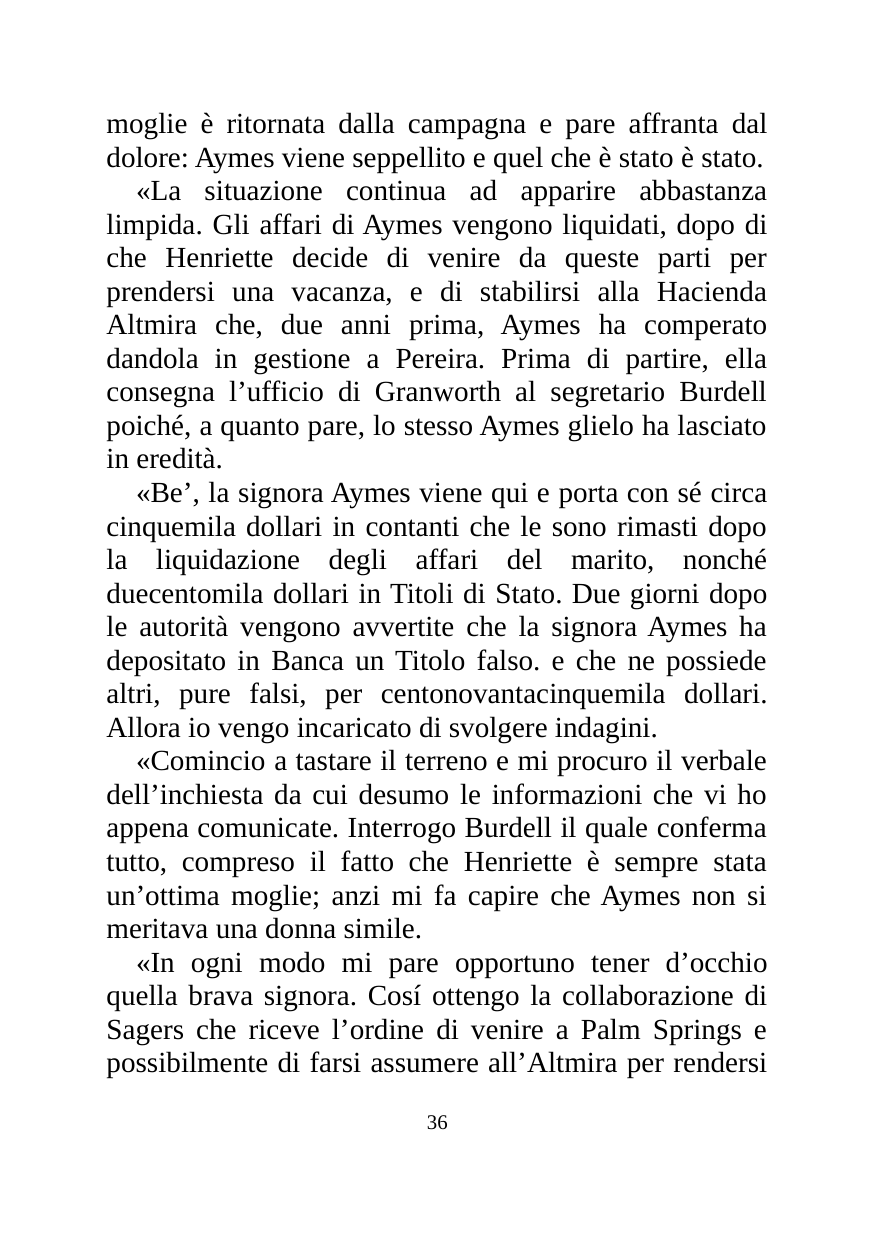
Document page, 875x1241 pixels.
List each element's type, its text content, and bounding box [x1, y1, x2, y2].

text moglie è ritornata dalla campagna e pare affranta dal dolore: Aymes viene seppellito e quel che è stato è stato. [106, 106, 768, 173]
text «Be’, la signora Aymes viene qui e porta con sé circa cinquemila dollari in contanti che le sono rimasti dopo la liquidazione degli affari del marito, nonché duecentomila dollari in Titoli di Stato. Due giorni dopo le autorità vengono avvertite che la signora Aymes ha depositato in Banca un Titolo falso. e che ne possiede altri, pure falsi, per centonovantacinquemila dollari. Allora io vengo incaricato di svolgere indagini. [106, 475, 768, 743]
text «In ogni modo mi pare opportuno tener d’occhio quella brava signora. Cosí ottengo la collaborazione di Sagers che riceve l’ordine di venire a Palm Springs e possibilmente di farsi assumere all’Altmira per rendersi [106, 945, 768, 1079]
text «Comincio a tastare il terreno e mi procuro il verbale dell’inchiesta da cui desumo le informazioni che vi ho appena comunicate. Interrogo Burdell il quale conferma tutto, compreso il fatto che Henriette è sempre stata un’ottima moglie; anzi mi fa capire che Aymes non si meritava una donna simile. [106, 743, 768, 945]
text «La situazione continua ad apparire abbastanza limpida. Gli affari di Aymes vengono liquidati, dopo di che Henriette decide di venire da queste parti per prendersi una vacanza, e di stabilirsi alla Hacienda Altmira che, due anni prima, Aymes ha comperato dandola in gestione a Pereira. Prima di partire, ella consegna l’ufficio di Granworth al segretario Burdell poiché, a quanto pare, lo stesso Aymes glielo ha lasciato in eredità. [106, 173, 768, 475]
